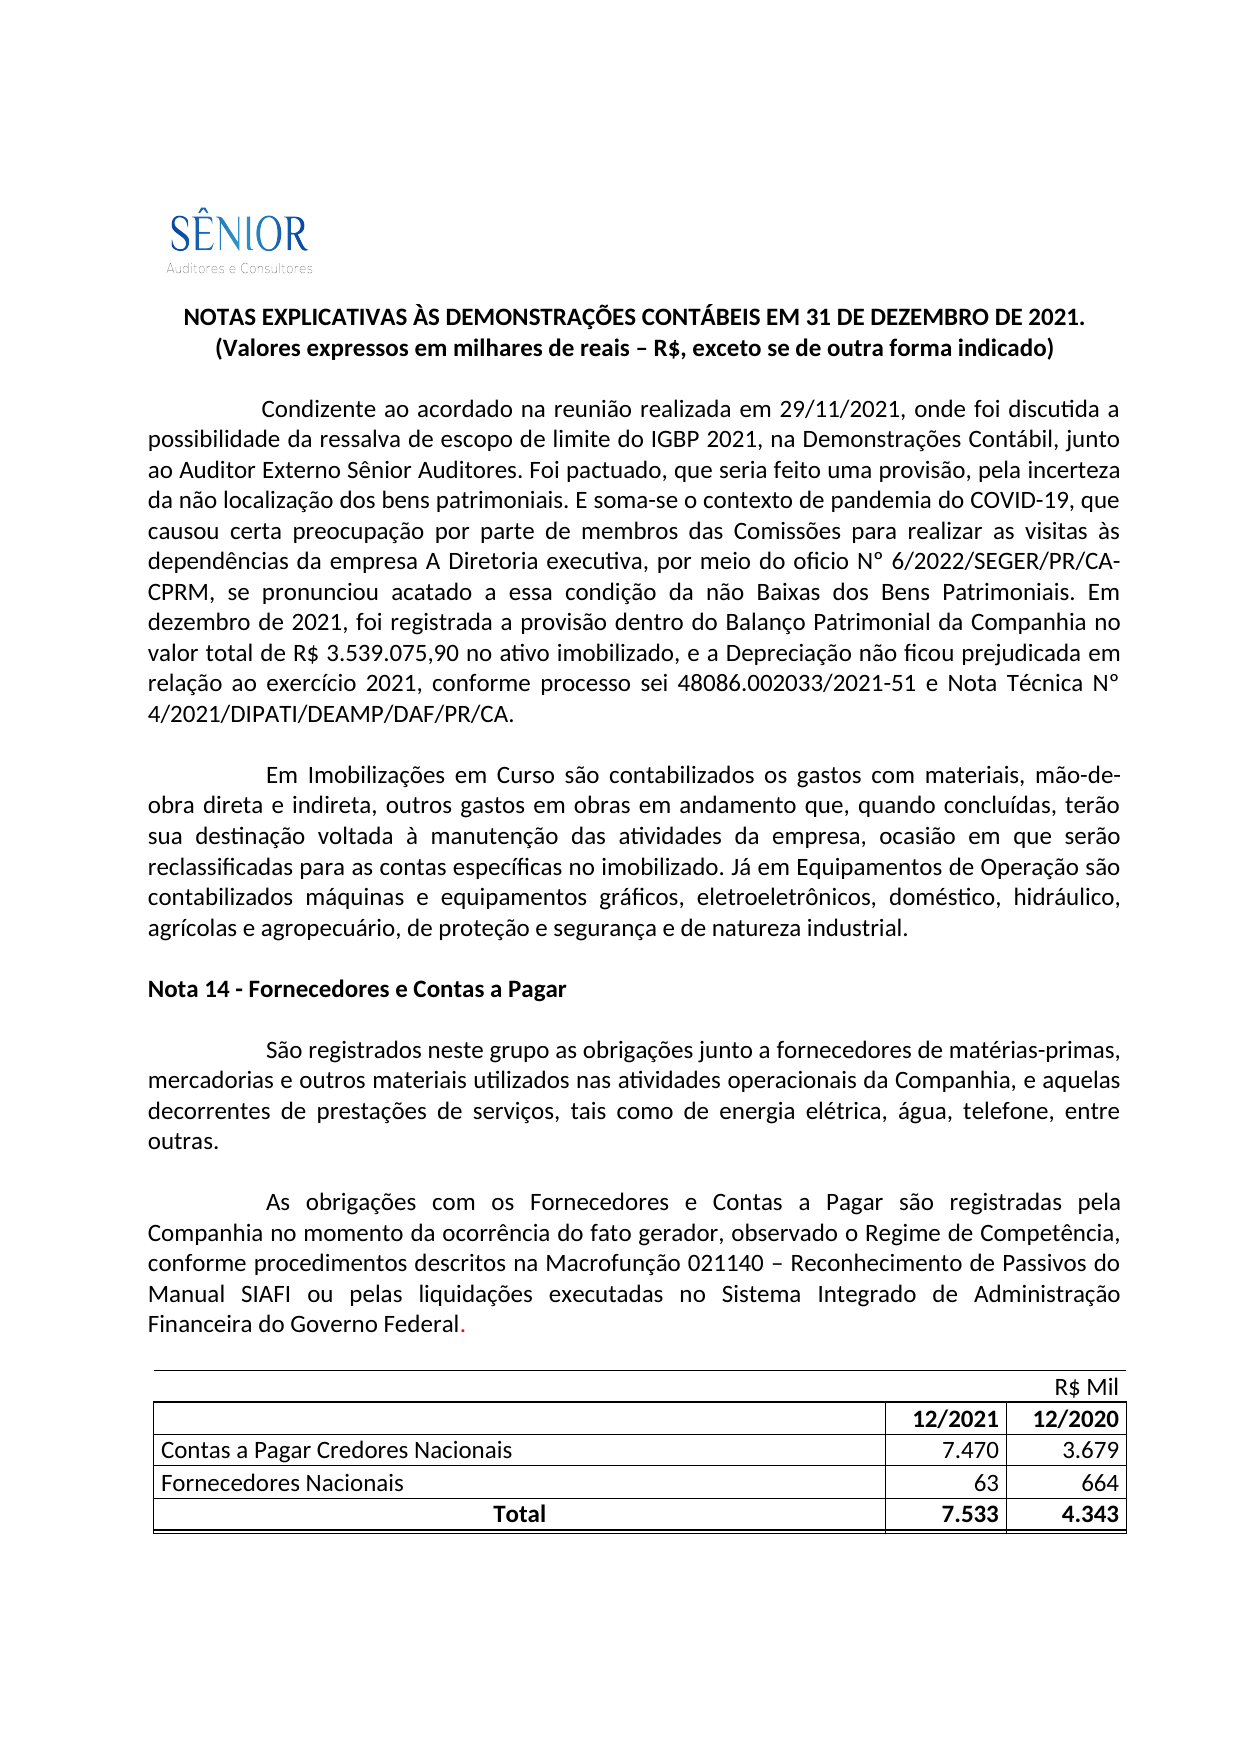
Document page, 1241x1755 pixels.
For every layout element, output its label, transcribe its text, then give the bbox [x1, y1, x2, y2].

table_cell 4.343 [1007, 1499, 1126, 1529]
text Condizente ao acordado na reunião realizada em 29/11/2021, onde foi discutida a possibilidade da ressalva de escopo de limite do IGBP 2021, na Demonstrações Contábil, junto ao Auditor Externo Sênior Auditores. Foi pactuado, que seria feito uma provisão, pela incerteza da não localização dos bens patrimoniais. E soma-se o contexto de pandemia do COVID-19, que causou certa preocupação por parte de membros das Comissões para realizar as visitas às dependências da empresa A Diretoria executiva, por meio do oficio Nº 6/2022/SEGER/PR/CA-CPRM, se pronunciou acatado a essa condição da não Baixas dos Bens Patrimoniais. Em dezembro de 2021, foi registrada a provisão dentro do Balanço Patrimonial da Companhia no valor total de R$ 3.539.075,90 no ativo imobilizado, e a Depreciação não ficou prejudicada em relação ao exercício 2021, conforme processo sei 48086.002033/2021-51 e Nota Técnica Nº 4/2021/DIPATI/DEAMP/DAF/PR/CA. [148, 393, 1122, 728]
table_header [154, 1371, 886, 1401]
table_cell Total [154, 1499, 885, 1529]
table_header [886, 1371, 1006, 1401]
text Em Imobilizações em Curso são contabilizados os gastos com materiais, mão-de-obra direta e indireta, outros gastos em obras em andamento que, quando concluídas, terão sua destinação voltada à manutenção das atividades da empresa, ocasião em que serão reclassificadas para as contas específicas no imobilizado. Já em Equipamentos de Operação são contabilizados máquinas e equipamentos gráficos, eletroeletrônicos, doméstico, hidráulico, agrícolas e agropecuário, de proteção e segurança e de natureza industrial. [148, 759, 1122, 942]
table_cell 7.533 [886, 1499, 1006, 1529]
table_cell 3.679 [1007, 1435, 1126, 1465]
text (Valores expressos em milhares de reais – R$, exceto se de outra forma indicado) [148, 332, 1122, 362]
table_cell 664 [1007, 1466, 1126, 1497]
table_cell 12/2020 [1007, 1403, 1126, 1433]
table_cell 63 [886, 1466, 1006, 1497]
table_cell 12/2021 [886, 1403, 1006, 1433]
table_cell [154, 1403, 885, 1433]
table_cell 7.470 [886, 1435, 1006, 1465]
text As obrigações com os Fornecedores e Contas a Pagar são registradas pela Companhia no momento da ocorrência do fato gerador, observado o Regime de Competência, conforme procedimentos descritos na Macrofunção 021140 – Reconhecimento de Passivos do Manual SIAFI ou pelas liquidações executadas no Sistema Integrado de Administração Financeira do Governo Federal. [148, 1186, 1122, 1339]
table_cell Contas a Pagar Credores Nacionais [154, 1435, 885, 1465]
text São registrados neste grupo as obrigações junto a fornecedores de matérias-primas, mercadorias e outros materiais utilizados nas atividades operacionais da Companhia, e aquelas decorrentes de prestações de serviços, tais como de energia elétrica, água, telefone, entre outras. [148, 1034, 1122, 1156]
text Nota 14 - Fornecedores e Contas a Pagar [148, 973, 1122, 1003]
table_cell Fornecedores Nacionais [154, 1466, 885, 1497]
table_header R$ Mil [1006, 1371, 1126, 1401]
text NOTAS EXPLICATIVAS ÀS DEMONSTRAÇÕES CONTÁBEIS EM 31 DE DEZEMBRO DE 2021. [148, 301, 1122, 332]
